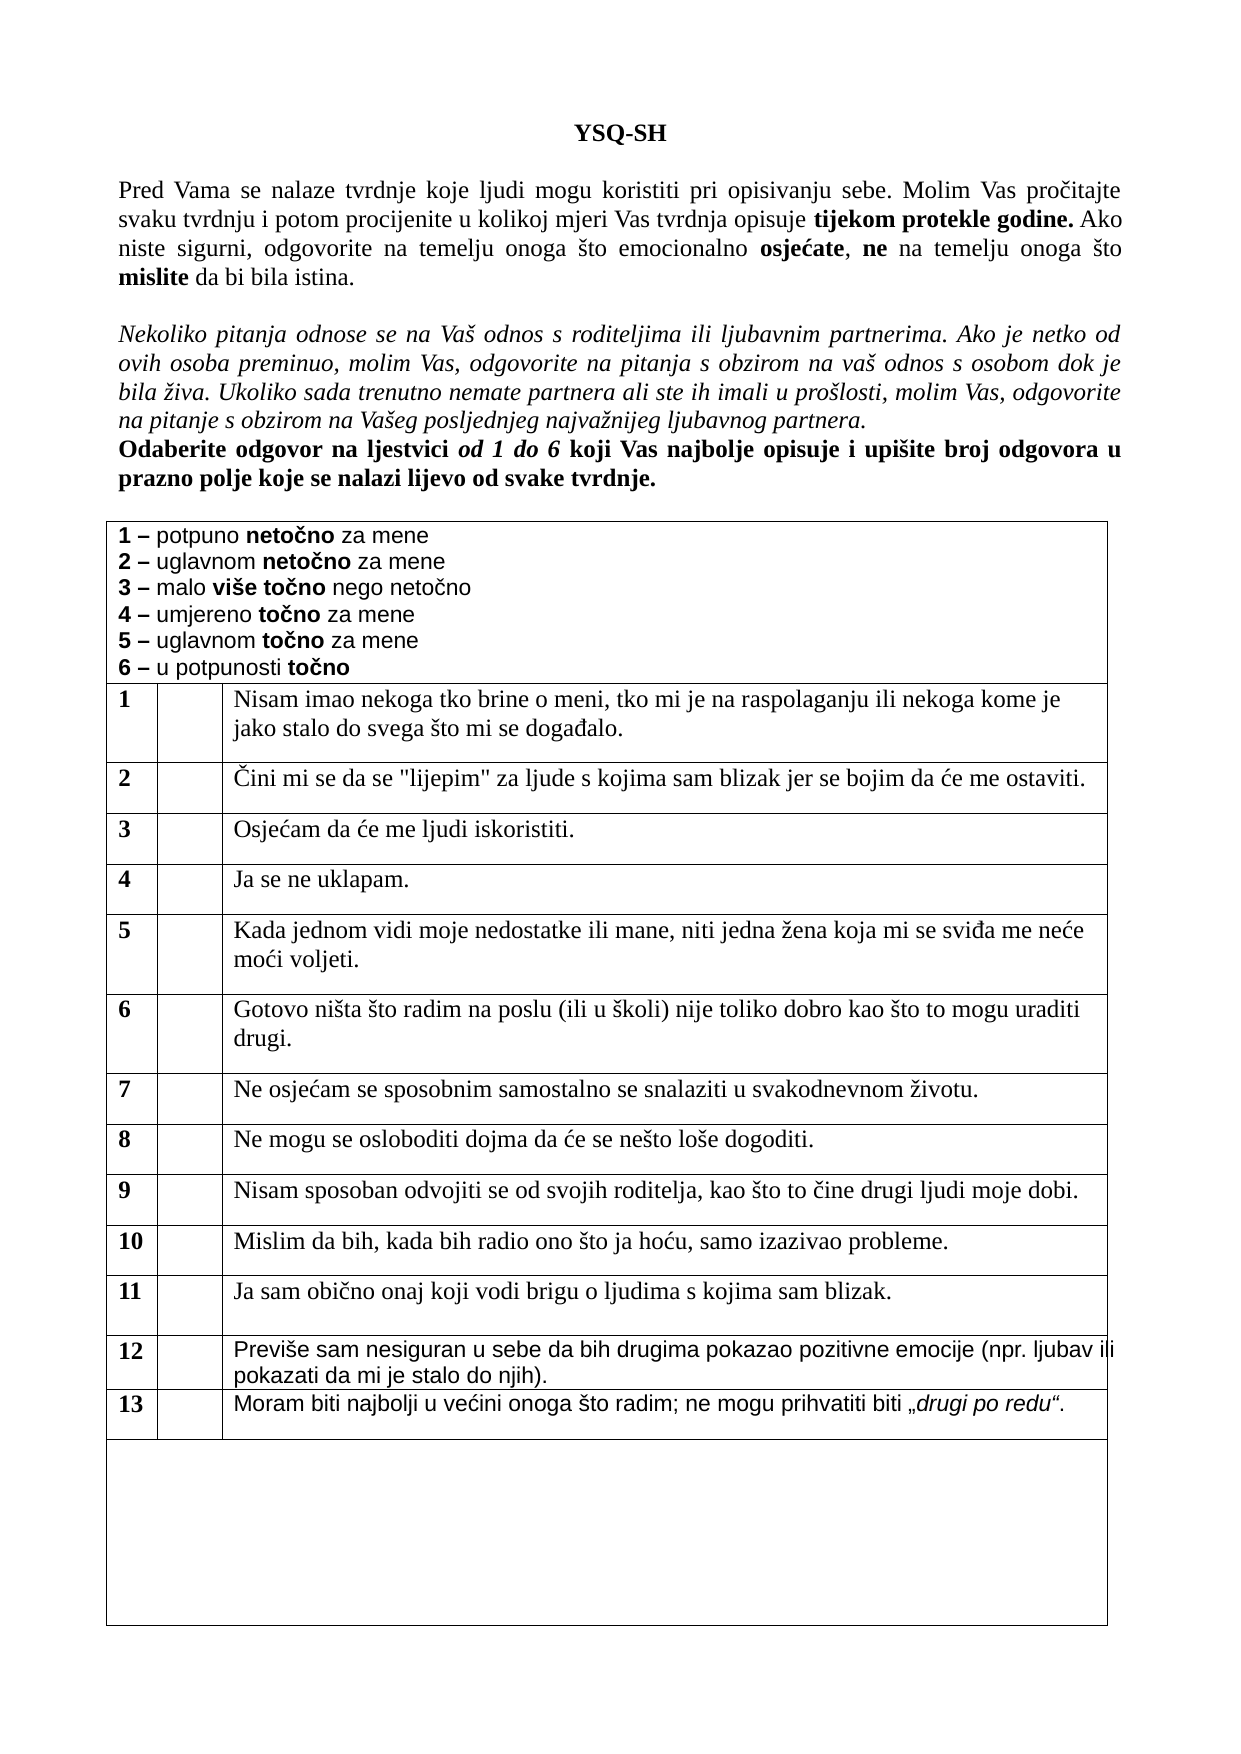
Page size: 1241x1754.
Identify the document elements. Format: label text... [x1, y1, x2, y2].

table_cell [158, 865, 222, 914]
table_cell 11 [107, 1276, 157, 1335]
table_cell [158, 1276, 222, 1335]
table_cell 1 [107, 684, 157, 762]
table_cell 5 [107, 915, 157, 993]
table_cell 6 [107, 995, 157, 1073]
table_cell Previše sam nesiguran u sebe da bih drugima pokazao pozitivne emocije (npr. ljubav ili pokazati da mi je stalo do njih). [223, 1336, 1107, 1388]
table_cell Osjećam da će me ljudi iskoristiti. [223, 814, 1107, 863]
table_cell [158, 684, 222, 762]
table_cell Nisam sposoban odvojiti se od svojih roditelja, kao što to čine drugi ljudi moje dobi. [223, 1175, 1107, 1225]
table_cell [158, 1226, 222, 1275]
table_cell Kada jednom vidi moje nedostatke ili mane, niti jedna žena koja mi se sviđa me neće moći voljeti. [223, 915, 1107, 993]
table_cell Gotovo ništa što radim na poslu (ili u školi) nije toliko dobro kao što to mogu uraditi drugi. [223, 995, 1107, 1073]
table_cell 4 [107, 865, 157, 914]
text YSQ-SH [118, 118, 1122, 147]
table_cell Ja sam obično onaj koji vodi brigu o ljudima s kojima sam blizak. [223, 1276, 1107, 1335]
table_cell 9 [107, 1175, 157, 1225]
text Odaberite odgovor na ljestvici od 1 do 6 koji Vas najbolje opisuje i upišite broj odgovora u prazno polje koje se nalazi lijevo od svake tvrdnje. [118, 434, 1122, 492]
table_cell [158, 1336, 222, 1388]
table_cell Moram biti najbolji u većini onoga što radim; ne mogu prihvatiti biti „drugi po redu“. [223, 1390, 1107, 1439]
table_cell [158, 915, 222, 993]
table_cell 13 [107, 1390, 157, 1439]
table_cell Mislim da bih, kada bih radio ono što ja hoću, samo izazivao probleme. [223, 1226, 1107, 1275]
table_cell [158, 1125, 222, 1174]
table_cell 12 [107, 1336, 157, 1388]
table_cell Ja se ne uklapam. [223, 865, 1107, 914]
table_cell 8 [107, 1125, 157, 1174]
table_cell Nisam imao nekoga tko brine o meni, tko mi je na raspolaganju ili nekoga kome je jako stalo do svega što mi se događalo. [223, 684, 1107, 762]
table_cell Ne osjećam se sposobnim samostalno se snalaziti u svakodnevnom životu. [223, 1074, 1107, 1123]
text Nekoliko pitanja odnose se na Vaš odnos s roditeljima ili ljubavnim partnerima. Ako je netko od ovih osoba preminuo, molim Vas, odgovorite na pitanja s obzirom na vaš odnos s osobom dok je bila živa. Ukoliko sada trenutno nemate partnera ali ste ih imali u prošlosti, molim Vas, odgovorite na pitanje s obzirom na Vašeg posljednjeg najvažnijeg ljubavnog partnera. [118, 319, 1122, 434]
table_cell 7 [107, 1074, 157, 1123]
table_cell [158, 1074, 222, 1123]
table_cell [107, 1440, 1107, 1624]
table_cell [158, 814, 222, 863]
table_cell 3 [107, 814, 157, 863]
table_cell [158, 1390, 222, 1439]
table_cell Ne mogu se osloboditi dojma da će se nešto loše dogoditi. [223, 1125, 1107, 1174]
text Pred Vama se nalaze tvrdnje koje ljudi mogu koristiti pri opisivanju sebe. Molim Vas pročitajte svaku tvrdnju i potom procijenite u kolikoj mjeri Vas tvrdnja opisuje tijekom protekle godine. Ako niste sigurni, odgovorite na temelju onoga što emocionalno osjećate, ne na temelju onoga što mislite da bi bila istina. [118, 176, 1122, 291]
table_cell [158, 763, 222, 813]
table_cell [158, 1175, 222, 1225]
table_cell 10 [107, 1226, 157, 1275]
table_cell 2 [107, 763, 157, 813]
table_cell [158, 995, 222, 1073]
table_cell Čini mi se da se "lijepim" za ljude s kojima sam blizak jer se bojim da će me ostaviti. [223, 763, 1107, 813]
table_header 1 – potpuno netočno za mene 2 – uglavnom netočno za mene 3 – malo više točno nego netočno 4 – umjereno točno za mene 5 – uglavnom točno za mene 6 – u potpunosti točno [107, 522, 1107, 683]
